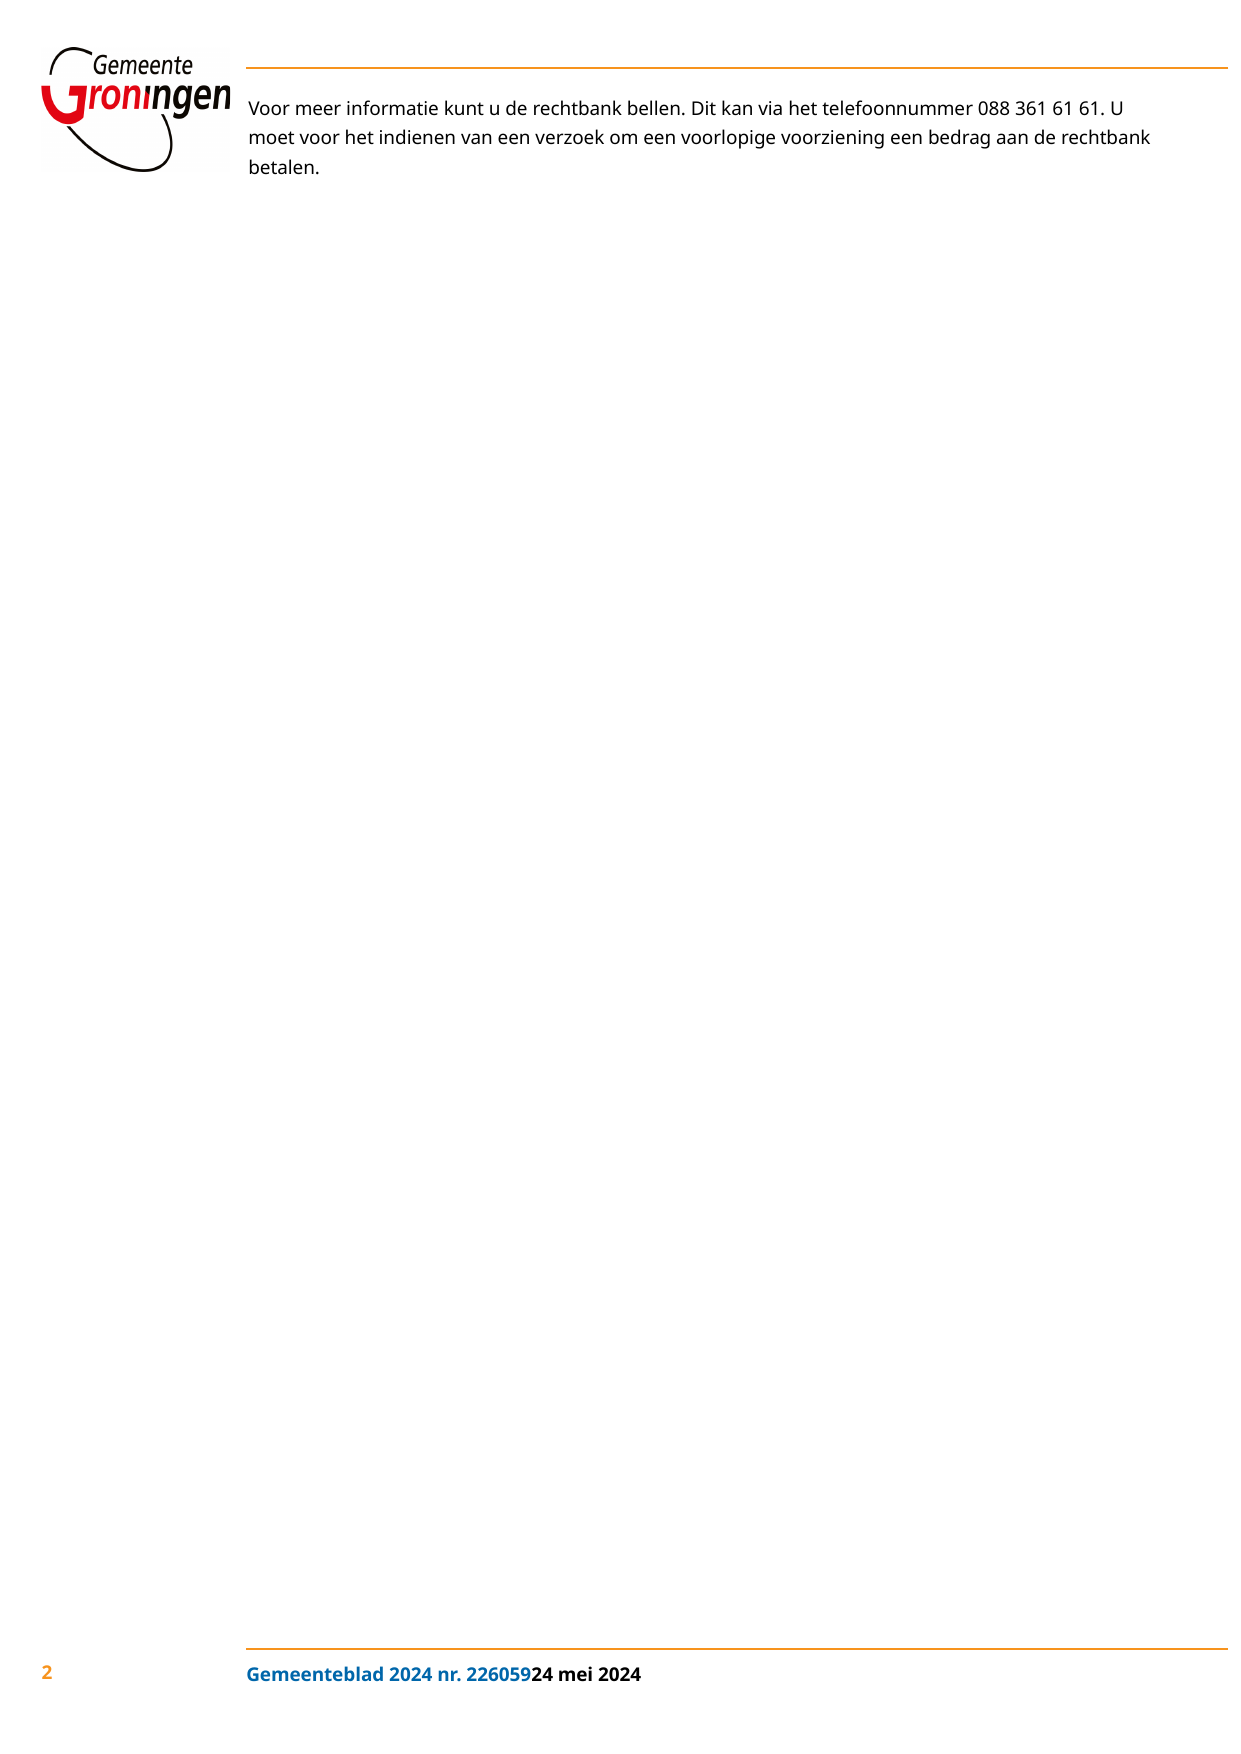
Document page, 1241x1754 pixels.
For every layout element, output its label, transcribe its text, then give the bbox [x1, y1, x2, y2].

picture [41, 47, 231, 172]
text Voor meer informatie kunt u de rechtbank bellen. Dit kan via het telefoonnummer 088 361 61 61. U moet voor het indienen van een verzoek om een voorlopige voorziening een bedrag aan de rechtbank betalen. [248, 95, 1152, 180]
